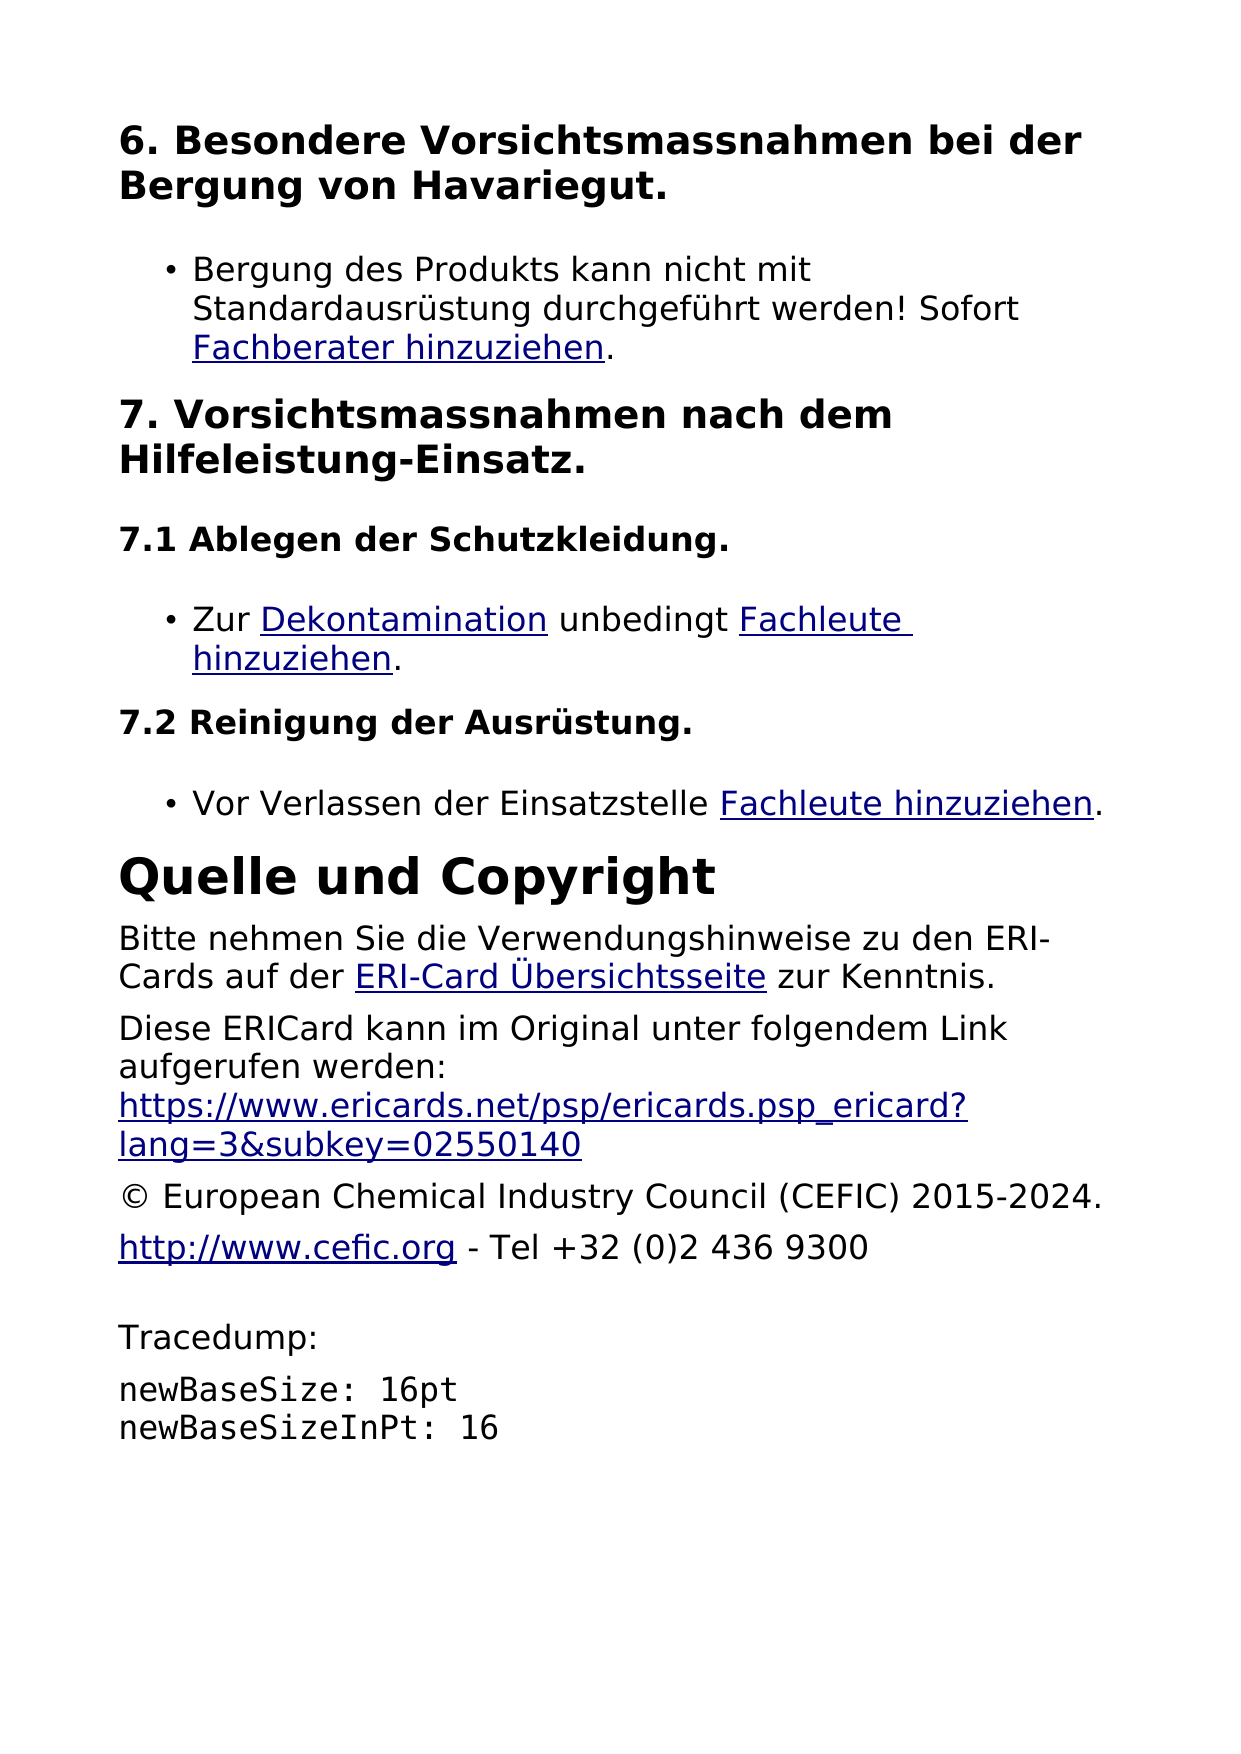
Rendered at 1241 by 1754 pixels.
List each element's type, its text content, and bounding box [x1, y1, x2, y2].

subtitle 6. Besondere Vorsichtsmassnahmen bei der Bergung von Havariegut. [118, 118, 1122, 208]
text Bitte nehmen Sie die Verwendungshinweise zu den ERI-Cards auf der ERI-Card Übersichtsseite zur Kenntnis. [118, 919, 1122, 997]
text Diese ERICard kann im Original unter folgendem Link aufgerufen werden: https://www.ericards.net/psp/ericards.psp_ericard?lang=3&subkey=02550140 [118, 1009, 1122, 1164]
list Vor Verlassen der Einsatzstelle Fachleute hinzuziehen. [177, 784, 1122, 823]
subtitle 7. Vorsichtsmassnahmen nach dem Hilfeleistung-Einsatz. [118, 392, 1122, 482]
list Bergung des Produkts kann nicht mit Standardausrüstung durchgeführt werden! Sofort Fachberater hinzuziehen. [177, 251, 1122, 367]
list Zur Dekontamination unbedingt Fachleute hinzuziehen. [177, 601, 1122, 678]
text © European Chemical Industry Council (CEFIC) 2015-2024. [118, 1177, 1122, 1216]
subtitle 7.2 Reinigung der Ausrüstung. [118, 703, 1122, 742]
text Tracedump: [118, 1280, 1122, 1357]
subtitle 7.1 Ablegen der Schutzkleidung. [118, 520, 1122, 559]
subtitle Quelle und Copyright [118, 848, 1122, 906]
text http://www.cefic.org - Tel +32 (0)2 436 9300 [118, 1228, 1122, 1267]
text newBaseSize: 16pt newBaseSizeInPt: 16 [118, 1370, 1122, 1448]
